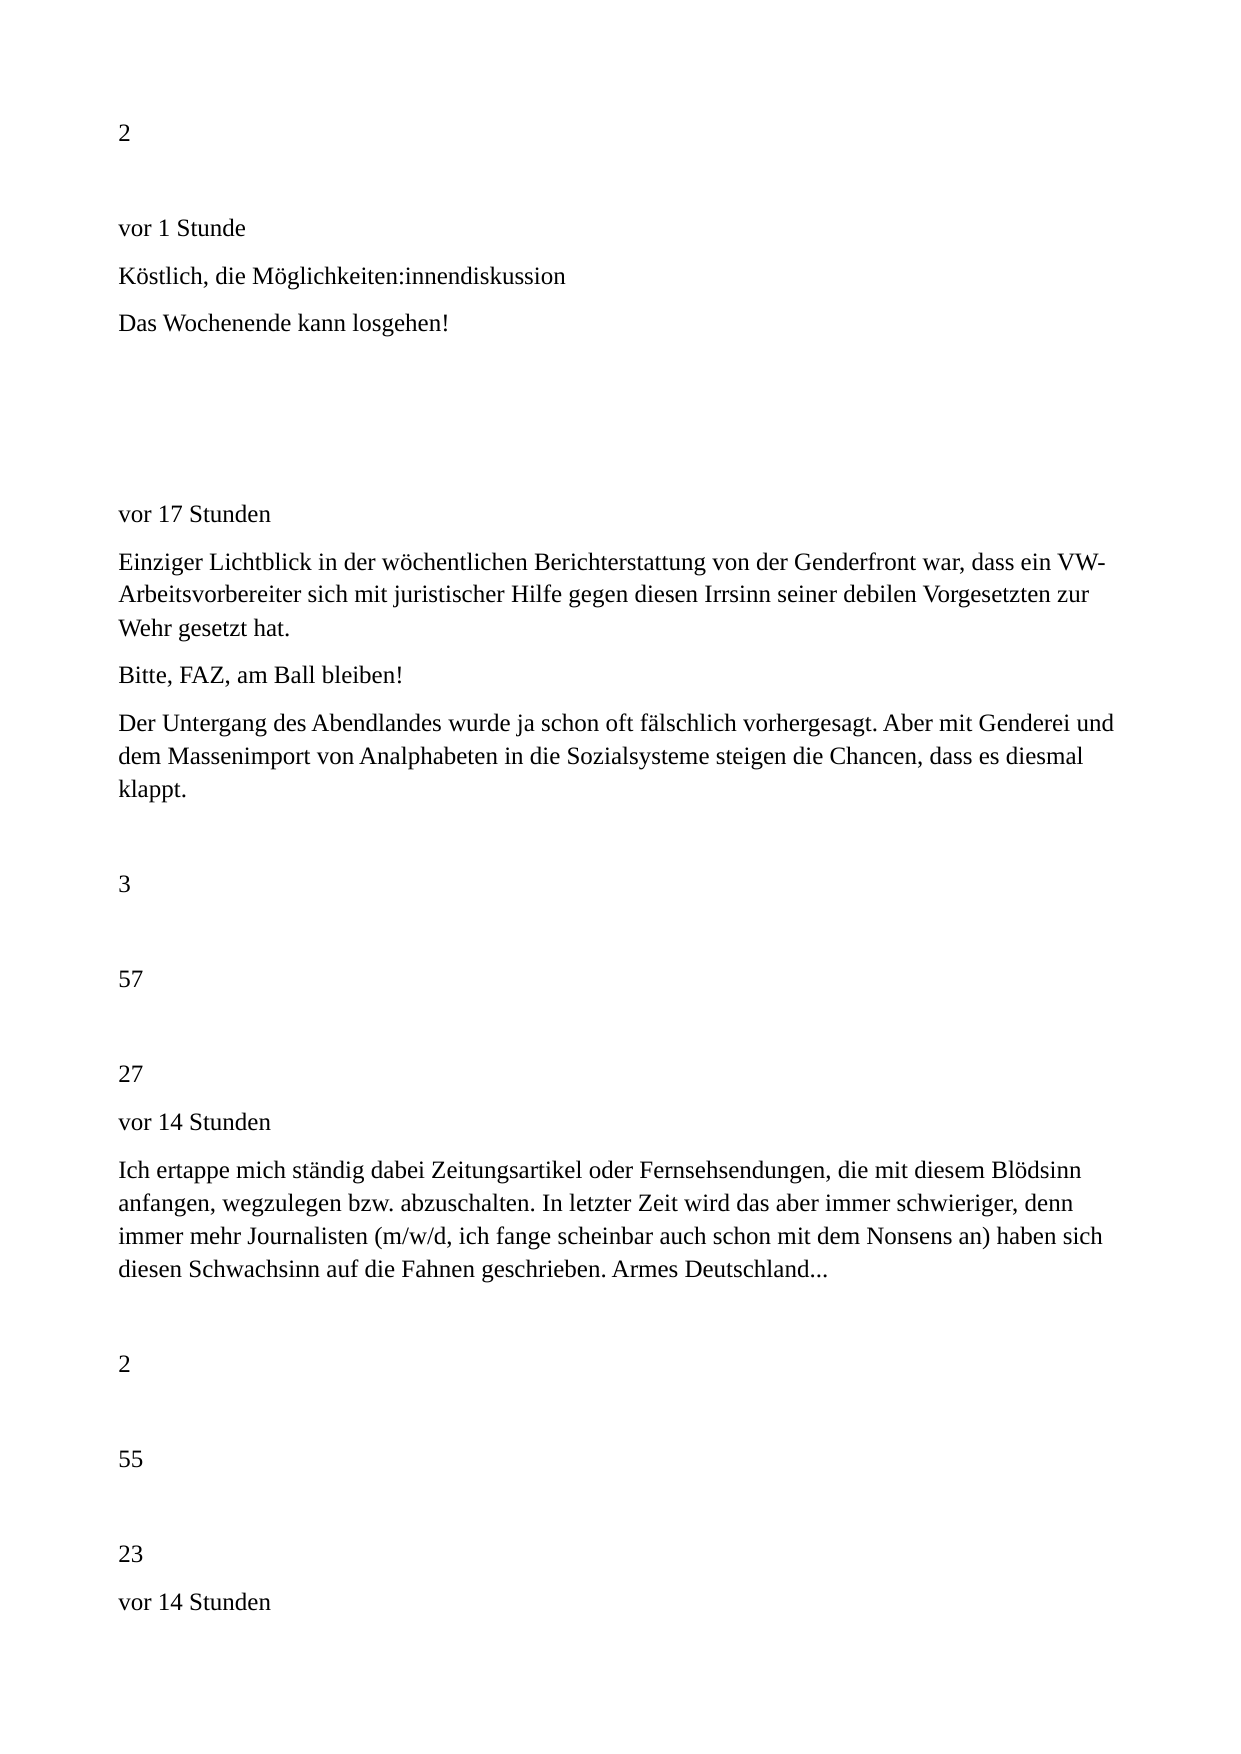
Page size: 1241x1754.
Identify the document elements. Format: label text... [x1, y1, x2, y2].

text vor 1 Stunde [118, 213, 1122, 242]
text 23 [118, 1539, 1122, 1568]
text Köstlich, die Möglichkeiten:innendiskussion [118, 261, 1122, 290]
text Der Untergang des Abendlandes wurde ja schon oft fälschlich vorhergesagt. Aber mit Genderei und dem Massenimport von Analphabeten in die Sozialsysteme steigen die Chancen, dass es diesmal klappt. [118, 708, 1122, 803]
text 2 [118, 1349, 1122, 1378]
text 57 [118, 964, 1122, 993]
text Ich ertappe mich ständig dabei Zeitungsartikel oder Fernsehsendungen, die mit diesem Blödsinn anfangen, wegzulegen bzw. abzuschalten. In letzter Zeit wird das aber immer schwieriger, denn immer mehr Journalisten (m/w/d, ich fange scheinbar auch schon mit dem Nonsens an) haben sich diesen Schwachsinn auf die Fahnen geschrieben. Armes Deutschland... [118, 1155, 1122, 1282]
text Einziger Lichtblick in der wöchentlichen Berichterstattung von der Genderfront war, dass ein VW-Arbeitsvorbereiter sich mit juristischer Hilfe gegen diesen Irrsinn seiner debilen Vorgesetzten zur Wehr gesetzt hat. [118, 547, 1122, 641]
text 3 [118, 869, 1122, 898]
text vor 14 Stunden [118, 1587, 1122, 1616]
text vor 14 Stunden [118, 1107, 1122, 1136]
text Bitte, FAZ, am Ball bleiben! [118, 660, 1122, 689]
text Das Wochenende kann losgehen! [118, 308, 1122, 337]
text 2 [118, 118, 1122, 147]
text 27 [118, 1059, 1122, 1088]
text vor 17 Stunden [118, 499, 1122, 528]
text 55 [118, 1444, 1122, 1473]
